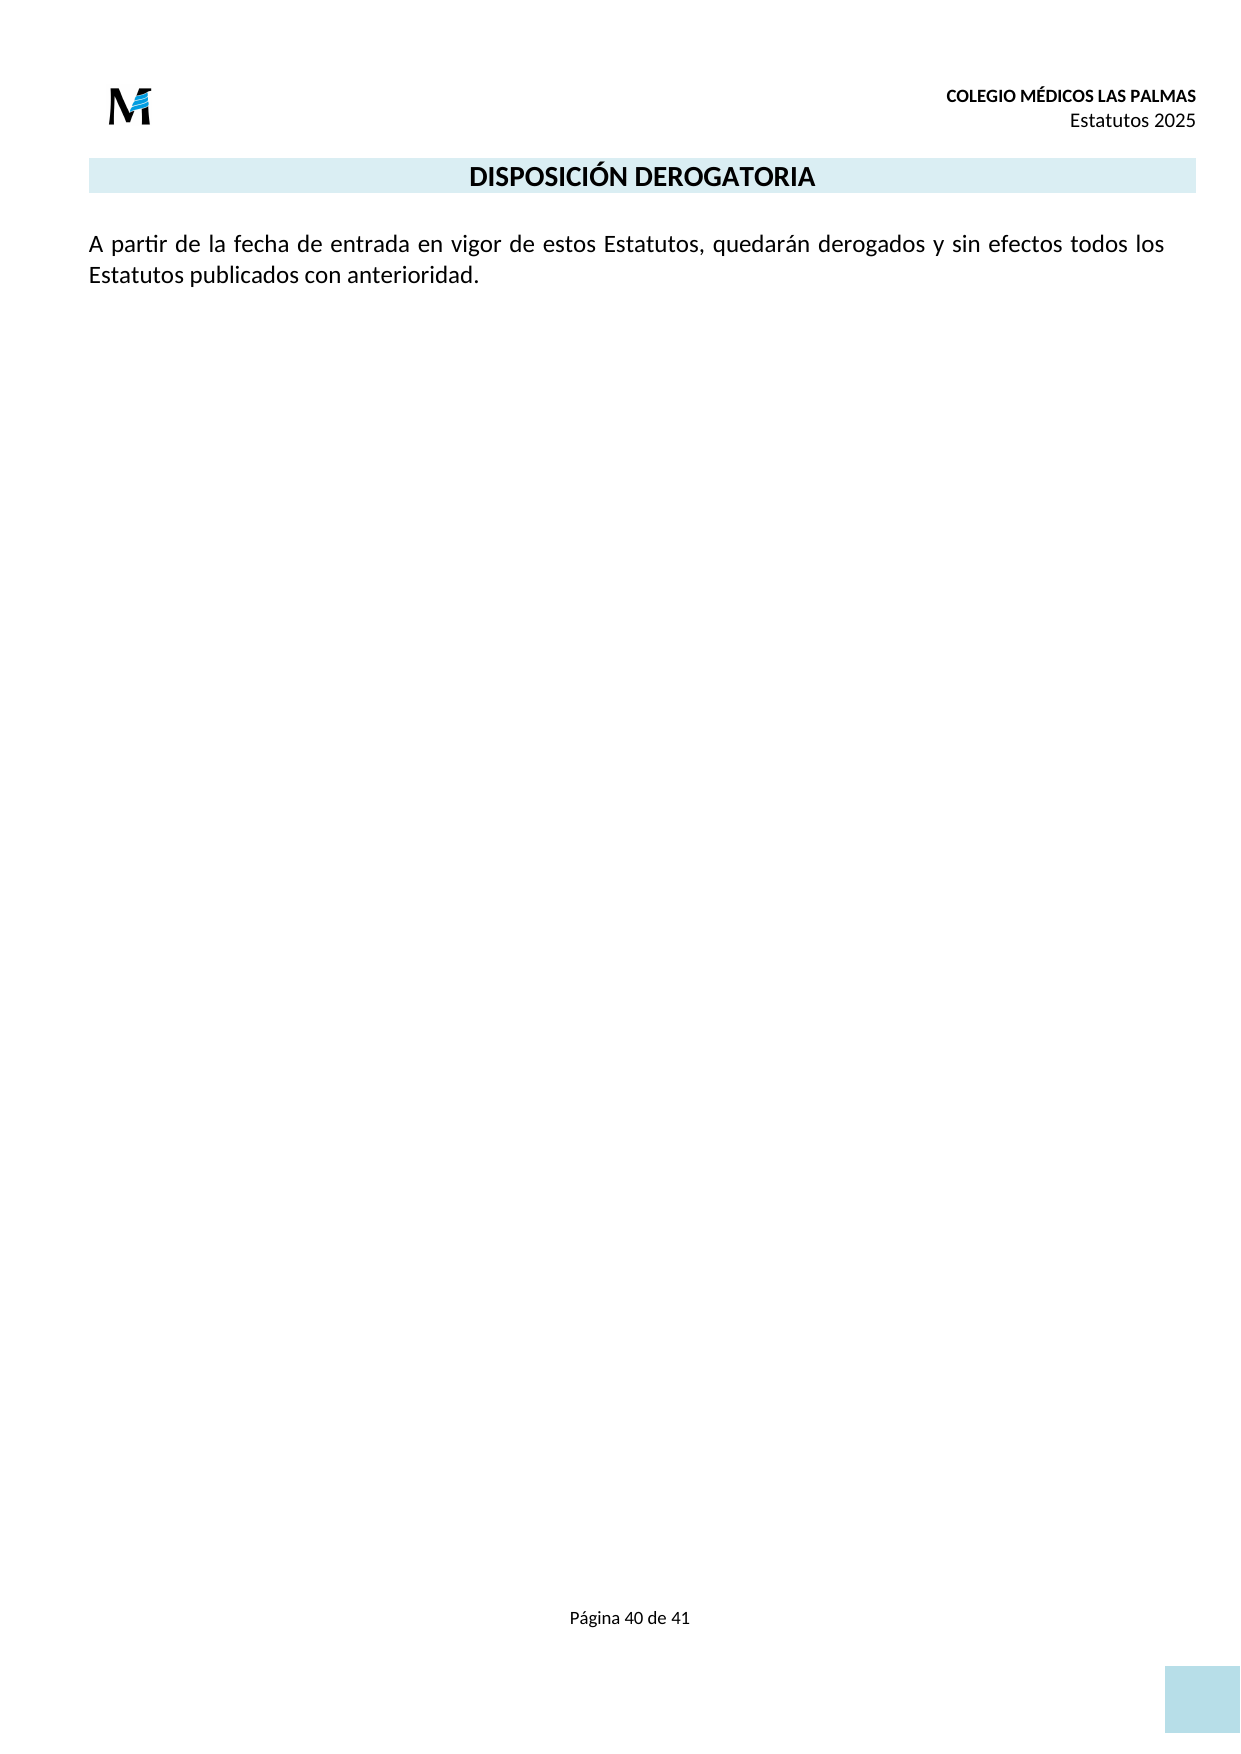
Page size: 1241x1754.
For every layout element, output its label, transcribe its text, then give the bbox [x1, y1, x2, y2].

text DISPOSICIÓN DEROGATORIA [89, 158, 1196, 193]
text A partir de la fecha de entrada en vigor de estos Estatutos, quedarán derogados y sin efectos todos los Estatutos publicados con anterioridad. [89, 228, 1167, 289]
